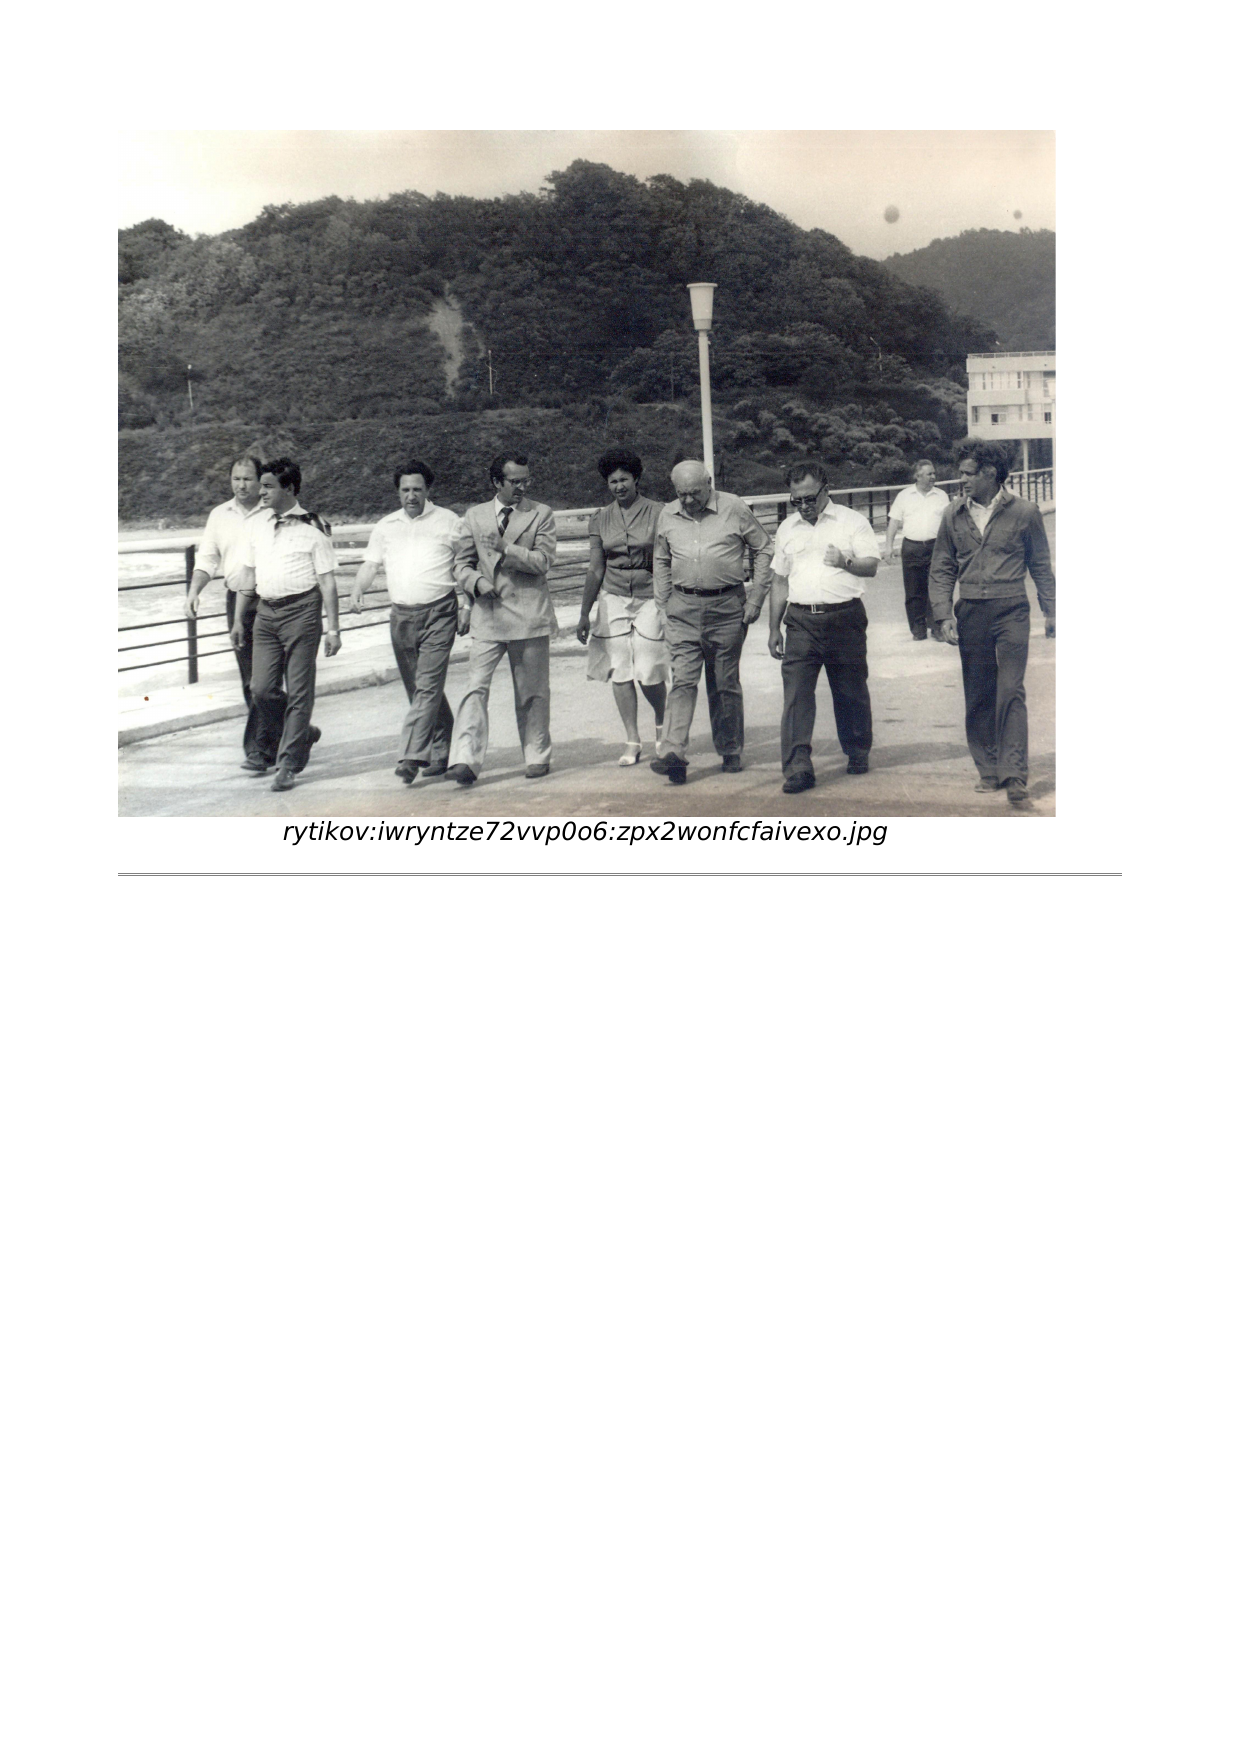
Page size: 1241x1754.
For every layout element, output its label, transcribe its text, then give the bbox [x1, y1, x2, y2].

picture [118, 130, 1056, 817]
text rytikov:iwryntze72vvp0o6:zpx2wonfcfaivexo.jpg [118, 817, 1056, 846]
